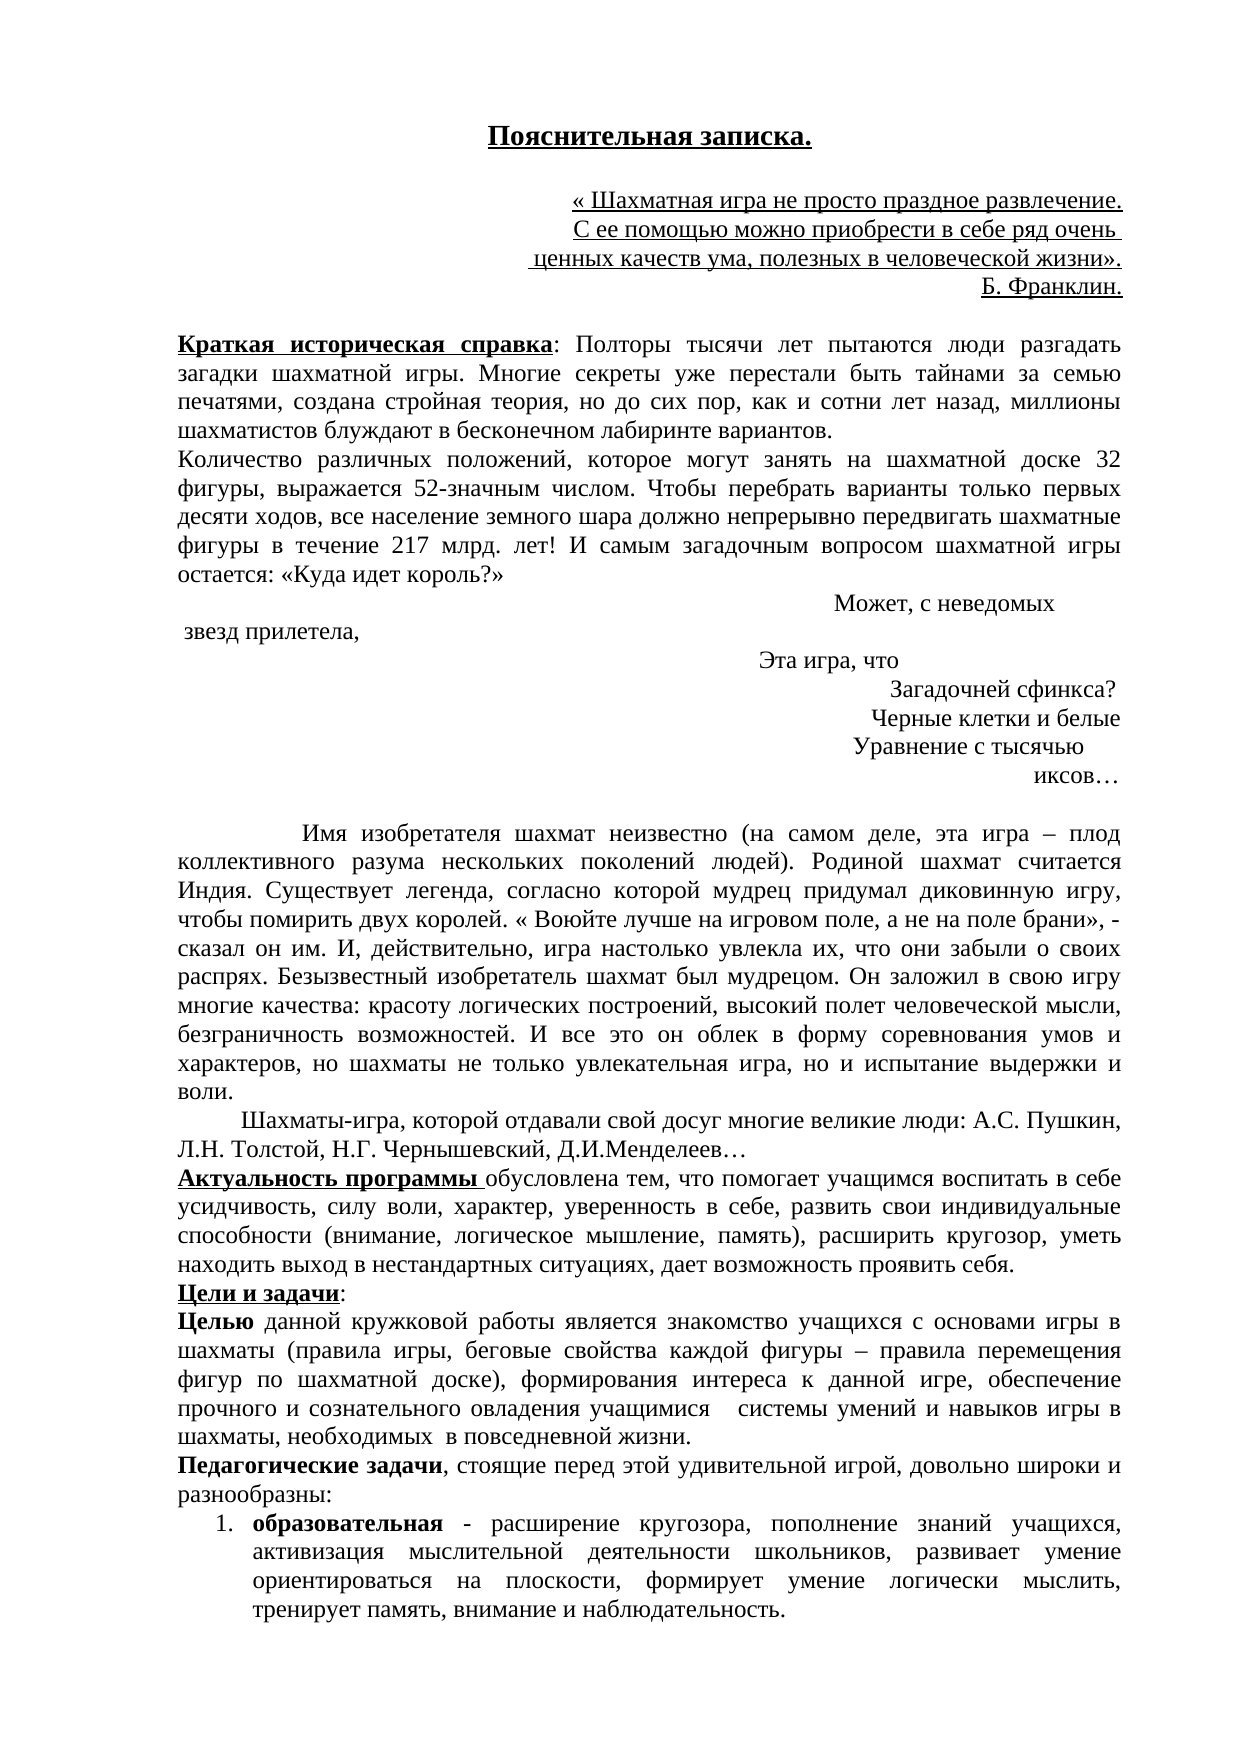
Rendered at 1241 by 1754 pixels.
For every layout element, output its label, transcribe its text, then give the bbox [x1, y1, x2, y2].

text Загадочней сфинкса? [177, 674, 1122, 703]
text Педагогические задачи, стоящие перед этой удивительной игрой, довольно широки и разнообразны: [177, 1450, 1122, 1508]
text Имя изобретателя шахмат неизвестно (на самом деле, эта игра – плод коллективного разума нескольких поколений людей). Родиной шахмат считается Индия. Существует легенда, согласно которой мудрец придумал диковинную игру, чтобы помирить двух королей. « Воюйте лучше на игровом поле, а не на поле брани», - сказал он им. И, действительно, игра настолько увлекла их, что они забыли о своих распрях. Безызвестный изобретатель шахмат был мудрецом. Он заложил в свою игру многие качества: красоту логических построений, высокий полет человеческой мысли, безграничность возможностей. И все это он облек в форму соревнования умов и характеров, но шахматы не только увлекательная игра, но и испытание выдержки и воли. [177, 818, 1122, 1105]
text Целью данной кружковой работы является знакомство учащихся с основами игры в шахматы (правила игры, беговые свойства каждой фигуры – правила перемещения фигур по шахматной доске), формирования интереса к данной игре, обеспечение прочного и сознательного овладения учащимися системы умений и навыков игры в шахматы, необходимых в повседневной жизни. [177, 1306, 1122, 1450]
text Б. Франклин. [177, 271, 1122, 300]
text Эта игра, что [177, 645, 1122, 674]
text звезд прилетела, [177, 616, 1122, 645]
text Цели и задачи: [177, 1278, 1122, 1306]
text « Шахматная игра не просто праздное развлечение. [177, 185, 1122, 214]
text Краткая историческая справка: Полторы тысячи лет пытаются люди разгадать загадки шахматной игры. Многие секреты уже перестали быть тайнами за семью печатями, создана стройная теория, но до сих пор, как и сотни лет назад, миллионы шахматистов блуждают в бесконечном лабиринте вариантов. [177, 329, 1122, 444]
text Актуальность программы обусловлена тем, что помогает учащимся воспитать в себе усидчивость, силу воли, характер, уверенность в себе, развить свои индивидуальные способности (внимание, логическое мышление, память), расширить кругозор, уметь находить выход в нестандартных ситуациях, дает возможность проявить себя. [177, 1163, 1122, 1278]
list образовательная - расширение кругозора, пополнение знаний учащихся, активизация мыслительной деятельности школьников, развивает умение ориентироваться на плоскости, формирует умение логически мыслить, тренирует память, внимание и наблюдательность. [215, 1508, 1122, 1623]
text Уравнение с тысячью [177, 731, 1122, 760]
text С ее помощью можно приобрести в себе ряд очень [177, 214, 1122, 243]
text Шахматы-игра, которой отдавали свой досуг многие великие люди: А.С. Пушкин, Л.Н. Толстой, Н.Г. Чернышевский, Д.И.Менделеев… [177, 1105, 1122, 1163]
text Может, с неведомых [177, 588, 1122, 616]
text иксов… [177, 760, 1122, 789]
text Пояснительная записка. [177, 118, 1122, 152]
text Количество различных положений, которое могут занять на шахматной доске 32 фигуры, выражается 52-значным числом. Чтобы перебрать варианты только первых десяти ходов, все население земного шара должно непрерывно передвигать шахматные фигуры в течение 217 млрд. лет! И самым загадочным вопросом шахматной игры остается: «Куда идет король?» [177, 444, 1122, 588]
text ценных качеств ума, полезных в человеческой жизни». [177, 243, 1122, 271]
text Черные клетки и белые [177, 703, 1122, 731]
